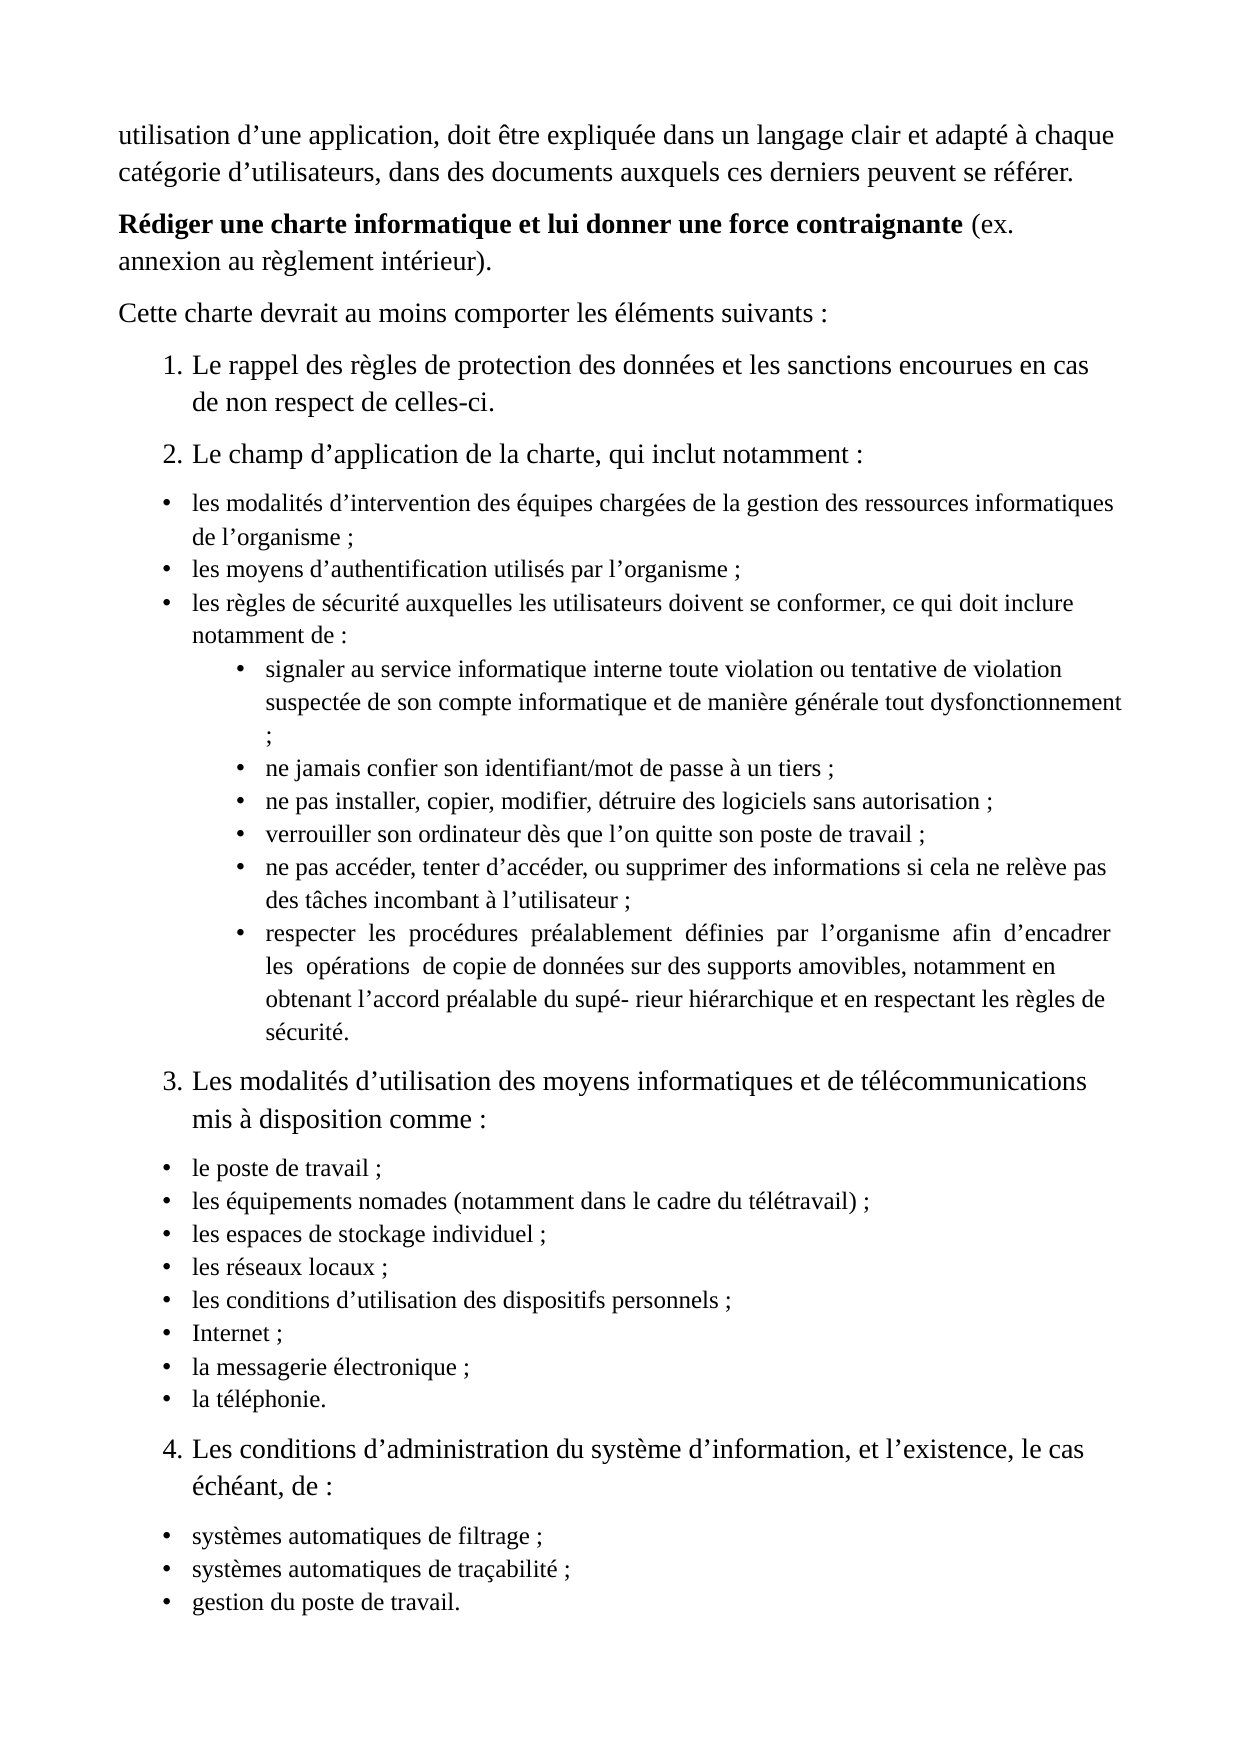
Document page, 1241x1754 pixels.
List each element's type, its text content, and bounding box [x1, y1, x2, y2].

list les équipements nomades (notamment dans le cadre du télétravail) ; [162, 1186, 1122, 1215]
list la messagerie électronique ; [162, 1352, 1122, 1380]
list les réseaux locaux ; [162, 1252, 1122, 1281]
list les modalités d’intervention des équipes chargées de la gestion des ressources informatiques de l’organisme ; [162, 488, 1122, 550]
list Le champ d’application de la charte, qui inclut notamment : [162, 437, 1122, 469]
list ne pas accéder, tenter d’accéder, ou supprimer des informations si cela ne relève pas des tâches incombant à l’utilisateur ; [236, 852, 1122, 913]
list ne pas installer, copier, modifier, détruire des logiciels sans autorisation ; [236, 786, 1122, 814]
text utilisation d’une application, doit être expliquée dans un langage clair et adapté à chaque catégorie d’utilisateurs, dans des documents auxquels ces derniers peuvent se référer. [118, 118, 1122, 188]
list les espaces de stockage individuel ; [162, 1219, 1122, 1248]
list signaler au service informatique interne toute violation ou tentative de violation suspectée de son compte informatique et de manière générale tout dysfonctionnement ; [236, 654, 1122, 748]
list verrouiller son ordinateur dès que l’on quitte son poste de travail ; [236, 819, 1122, 847]
list le poste de travail ; [162, 1153, 1122, 1182]
list la téléphonie. [162, 1384, 1122, 1413]
list Les modalités d’utilisation des moyens informatiques et de télécommunications mis à disposition comme : [162, 1064, 1122, 1134]
text Cette charte devrait au moins comporter les éléments suivants : [118, 296, 1122, 328]
list systèmes automatiques de traçabilité ; [162, 1554, 1122, 1583]
list systèmes automatiques de filtrage ; [162, 1521, 1122, 1550]
list gestion du poste de travail. [162, 1587, 1122, 1616]
list ne jamais confier son identifiant/mot de passe à un tiers ; [236, 753, 1122, 781]
list les règles de sécurité auxquelles les utilisateurs doivent se conformer, ce qui doit inclure notamment de : [162, 588, 1122, 649]
list les moyens d’authentification utilisés par l’organisme ; [162, 554, 1122, 583]
text Rédiger une charte informatique et lui donner une force contraignante (ex. annexion au règlement intérieur). [118, 207, 1122, 277]
list Internet ; [162, 1318, 1122, 1347]
list les conditions d’utilisation des dispositifs personnels ; [162, 1286, 1122, 1314]
list Les conditions d’administration du système d’information, et l’existence, le cas échéant, de : [162, 1432, 1122, 1502]
list respecter les procédures préalablement définies par l’organisme afin d’encadrer les opérations de copie de données sur des supports amovibles, notamment en obtenant l’accord préalable du supé- rieur hiérarchique et en respectant les règles de sécurité. [236, 918, 1122, 1046]
list Le rappel des règles de protection des données et les sanctions encourues en cas de non respect de celles-ci. [162, 348, 1122, 417]
